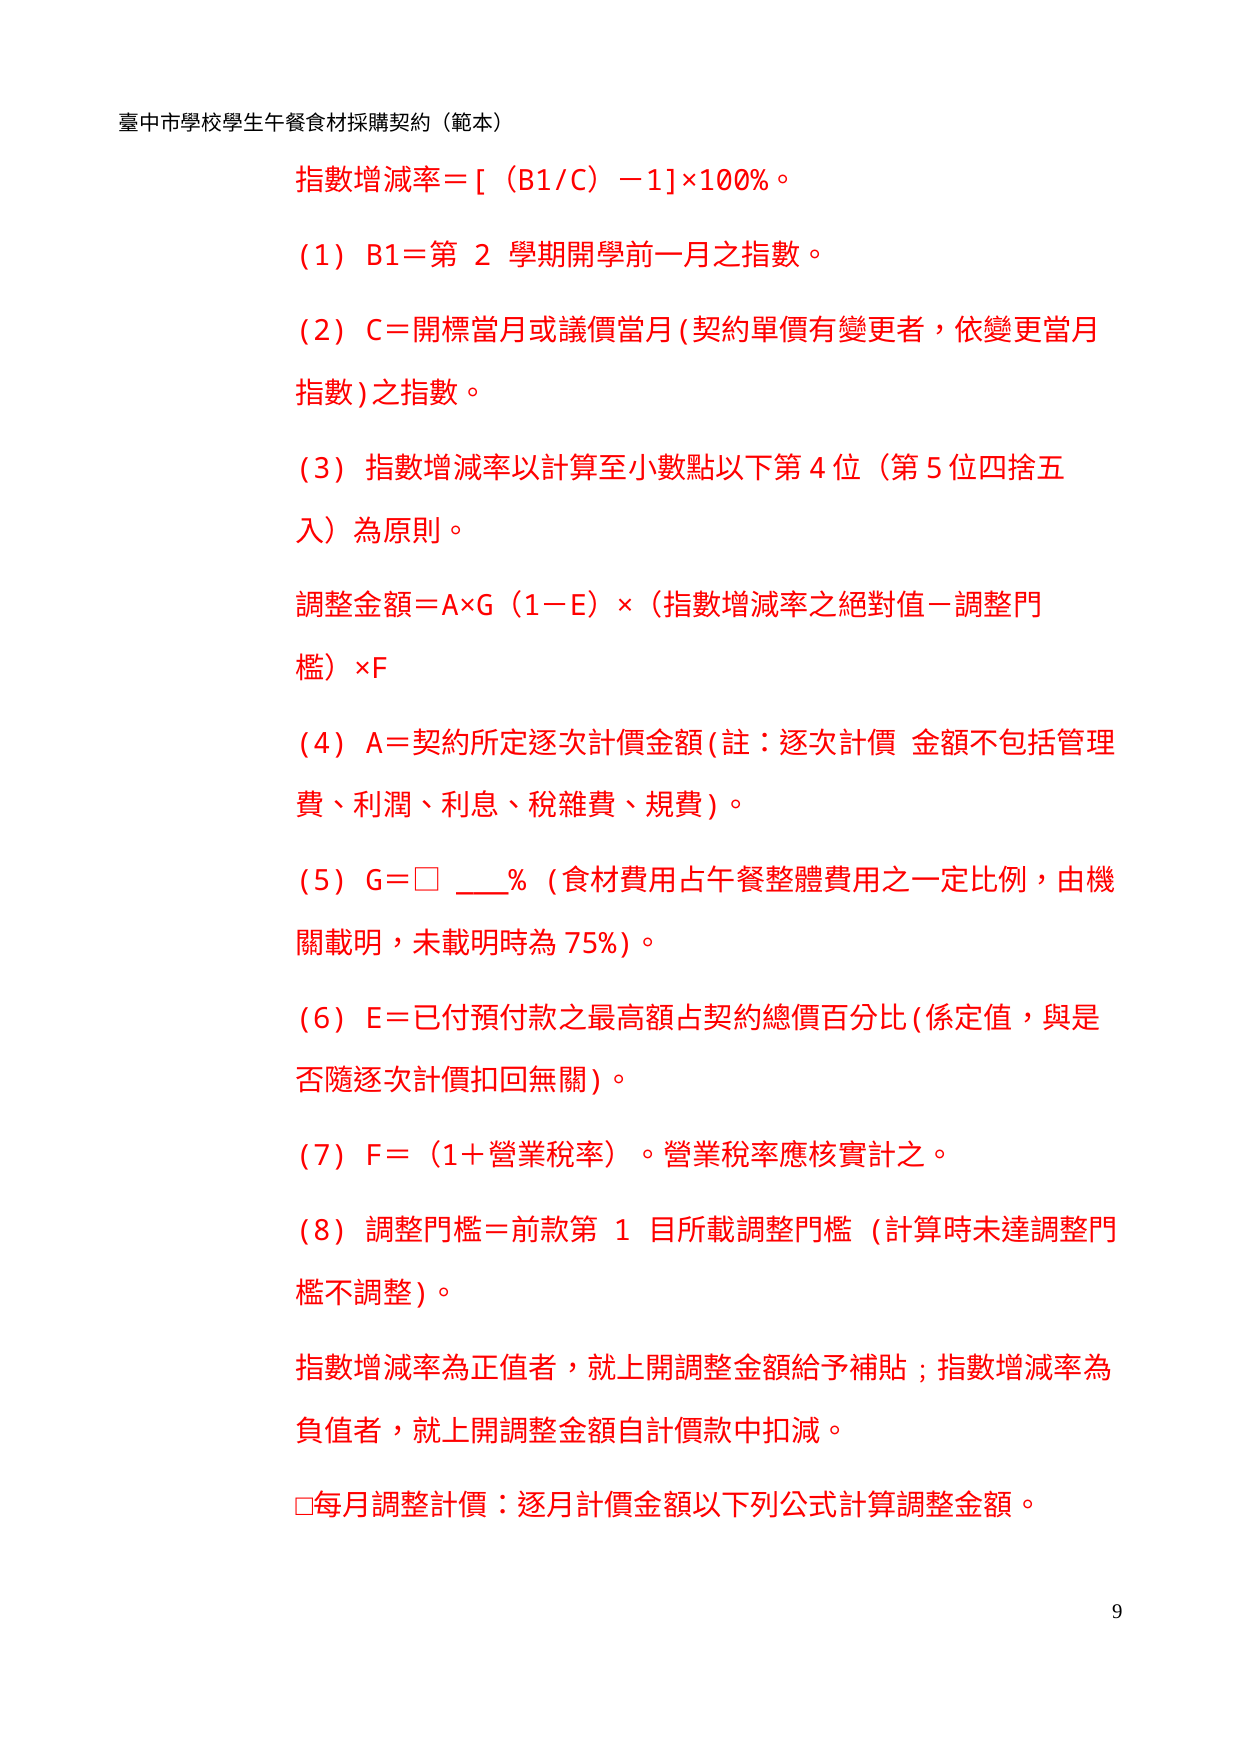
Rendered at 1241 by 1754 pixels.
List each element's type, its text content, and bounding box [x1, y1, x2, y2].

text (2) C＝開標當月或議價當月(契約單價有變更者，依變更當月指數)之指數。 [295, 287, 1122, 412]
text (7) F＝（1＋營業稅率）。營業稅率應核實計之。 [295, 1112, 1122, 1174]
text 指數增減率為正值者，就上開調整金額給予補貼﹔指數增減率為負值者，就上開調整金額自計價款中扣減。 [295, 1324, 1122, 1449]
text (5) G＝□ ___% (食材費用占午餐整體費用之一定比例，由機關載明，未載明時為75%)。 [295, 837, 1122, 962]
text (4) A＝契約所定逐次計價金額(註：逐次計價 金額不包括管理費、利潤、利息、稅雜費、規費)。 [295, 699, 1122, 824]
text (3) 指數增減率以計算至小數點以下第4位（第5位四捨五入）為原則。 [295, 424, 1122, 549]
text 指數增減率＝[（B1/C）－1]×100%。 [295, 137, 1122, 199]
text □每月調整計價：逐月計價金額以下列公式計算調整金額。 [295, 1462, 1122, 1524]
text (1) B1＝第 2 學期開學前一月之指數。 [295, 212, 1122, 274]
text (6) E＝已付預付款之最高額占契約總價百分比(係定值，與是否隨逐次計價扣回無關)。 [295, 974, 1122, 1099]
text 調整金額＝A×G（1－E）×（指數增減率之絕對值－調整門檻）×F [295, 562, 1122, 687]
text (8) 調整門檻＝前款第 1 目所載調整門檻 (計算時未達調整門檻不調整)。 [295, 1187, 1122, 1312]
